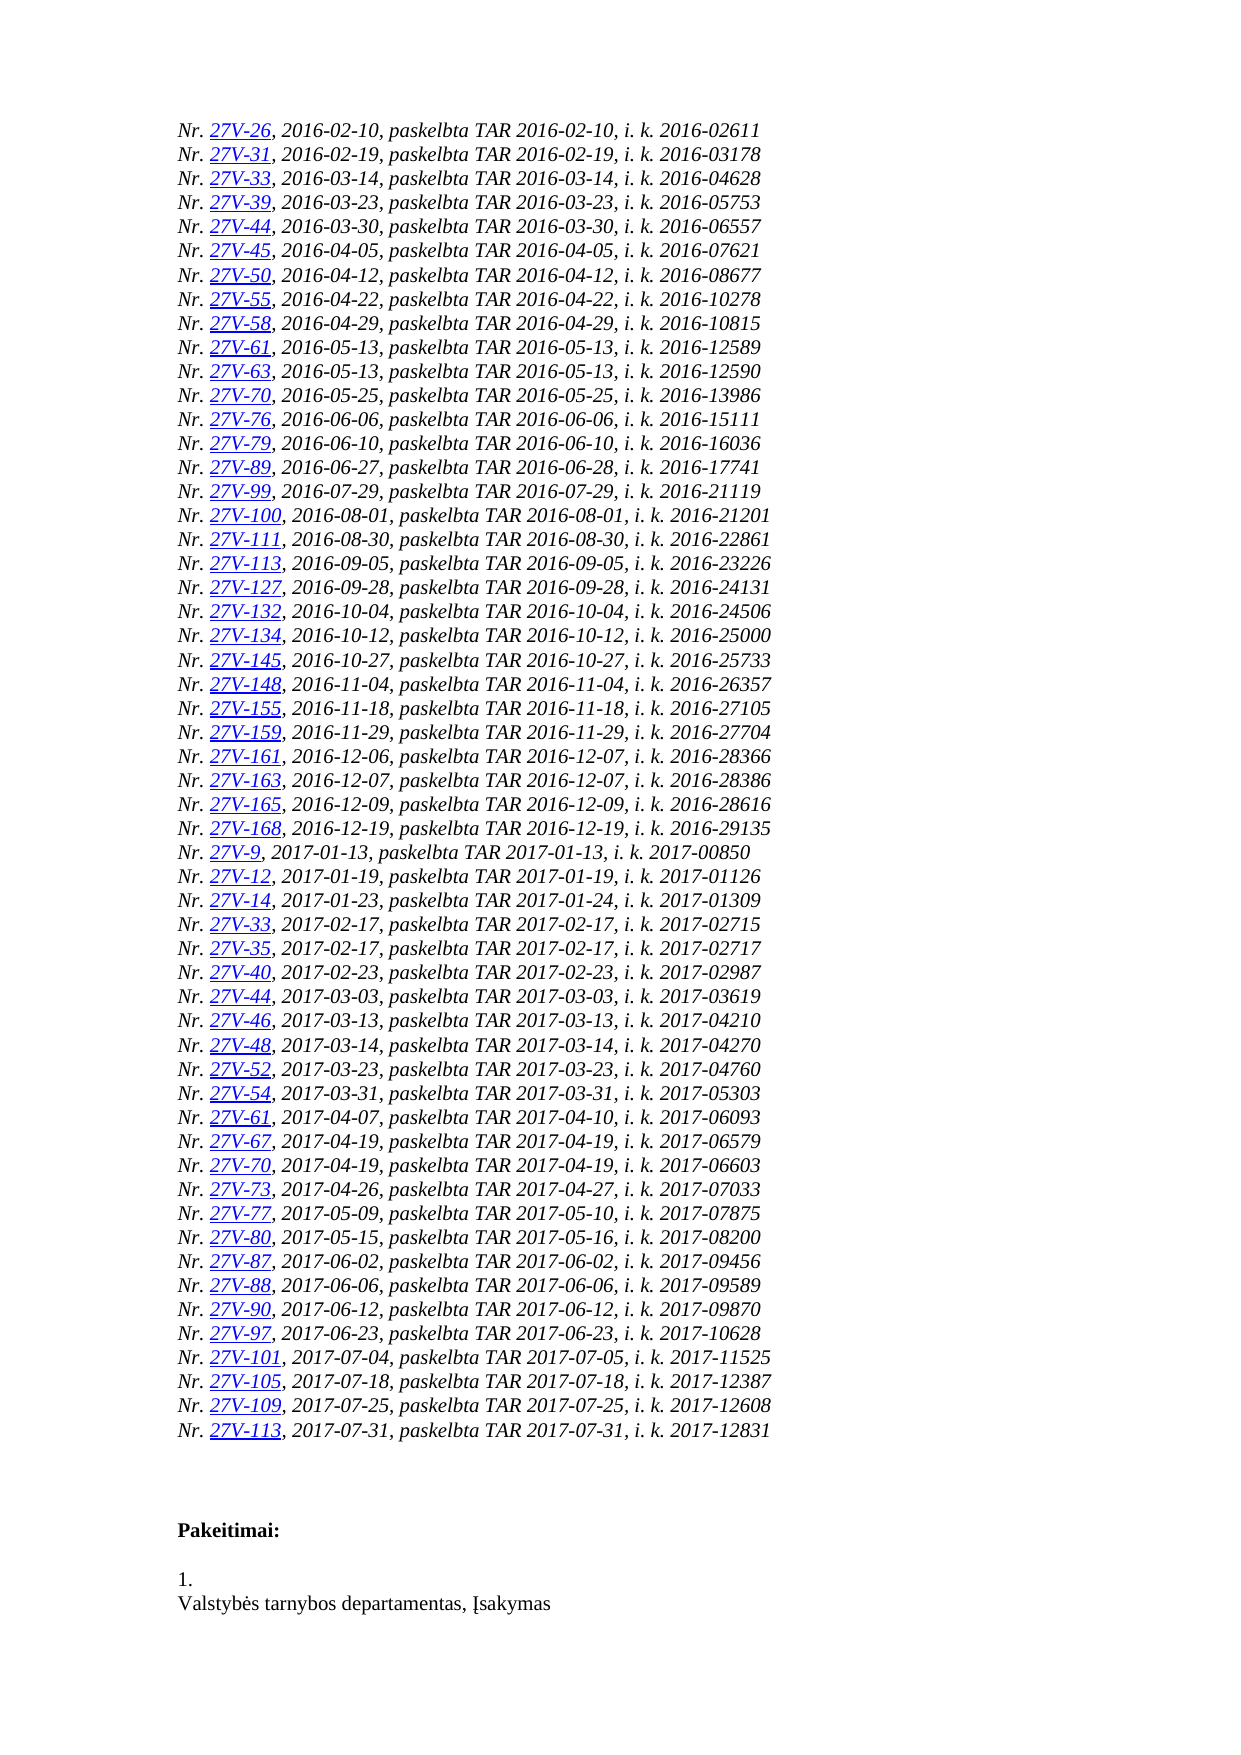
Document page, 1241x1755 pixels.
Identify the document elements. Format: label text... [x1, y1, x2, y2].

text Nr. 27V-44, 2017-03-03, paskelbta TAR 2017-03-03, i. k. 2017-03619 [177, 984, 1122, 1008]
text Nr. 27V-70, 2017-04-19, paskelbta TAR 2017-04-19, i. k. 2017-06603 [177, 1153, 1122, 1177]
text Nr. 27V-127, 2016-09-28, paskelbta TAR 2016-09-28, i. k. 2016-24131 [177, 575, 1122, 599]
text Nr. 27V-26, 2016-02-10, paskelbta TAR 2016-02-10, i. k. 2016-02611 [177, 118, 1122, 142]
text Nr. 27V-79, 2016-06-10, paskelbta TAR 2016-06-10, i. k. 2016-16036 [177, 431, 1122, 455]
text Nr. 27V-163, 2016-12-07, paskelbta TAR 2016-12-07, i. k. 2016-28386 [177, 768, 1122, 792]
text Nr. 27V-70, 2016-05-25, paskelbta TAR 2016-05-25, i. k. 2016-13986 [177, 383, 1122, 407]
text Nr. 27V-54, 2017-03-31, paskelbta TAR 2017-03-31, i. k. 2017-05303 [177, 1081, 1122, 1105]
text Nr. 27V-55, 2016-04-22, paskelbta TAR 2016-04-22, i. k. 2016-10278 [177, 287, 1122, 311]
text Nr. 27V-134, 2016-10-12, paskelbta TAR 2016-10-12, i. k. 2016-25000 [177, 623, 1122, 647]
text Nr. 27V-33, 2016-03-14, paskelbta TAR 2016-03-14, i. k. 2016-04628 [177, 166, 1122, 190]
text Nr. 27V-165, 2016-12-09, paskelbta TAR 2016-12-09, i. k. 2016-28616 [177, 792, 1122, 816]
text Nr. 27V-109, 2017-07-25, paskelbta TAR 2017-07-25, i. k. 2017-12608 [177, 1393, 1122, 1417]
text Nr. 27V-145, 2016-10-27, paskelbta TAR 2016-10-27, i. k. 2016-25733 [177, 647, 1122, 672]
text Nr. 27V-9, 2017-01-13, paskelbta TAR 2017-01-13, i. k. 2017-00850 [177, 840, 1122, 864]
text Nr. 27V-35, 2017-02-17, paskelbta TAR 2017-02-17, i. k. 2017-02717 [177, 936, 1122, 960]
text Nr. 27V-46, 2017-03-13, paskelbta TAR 2017-03-13, i. k. 2017-04210 [177, 1008, 1122, 1032]
text Nr. 27V-155, 2016-11-18, paskelbta TAR 2016-11-18, i. k. 2016-27105 [177, 696, 1122, 720]
text Nr. 27V-77, 2017-05-09, paskelbta TAR 2017-05-10, i. k. 2017-07875 [177, 1201, 1122, 1225]
text Nr. 27V-113, 2017-07-31, paskelbta TAR 2017-07-31, i. k. 2017-12831 [177, 1417, 1122, 1442]
text Nr. 27V-90, 2017-06-12, paskelbta TAR 2017-06-12, i. k. 2017-09870 [177, 1297, 1122, 1321]
text Nr. 27V-148, 2016-11-04, paskelbta TAR 2016-11-04, i. k. 2016-26357 [177, 672, 1122, 696]
text Nr. 27V-31, 2016-02-19, paskelbta TAR 2016-02-19, i. k. 2016-03178 [177, 142, 1122, 166]
text Nr. 27V-58, 2016-04-29, paskelbta TAR 2016-04-29, i. k. 2016-10815 [177, 311, 1122, 335]
text Nr. 27V-52, 2017-03-23, paskelbta TAR 2017-03-23, i. k. 2017-04760 [177, 1057, 1122, 1081]
text Nr. 27V-14, 2017-01-23, paskelbta TAR 2017-01-24, i. k. 2017-01309 [177, 888, 1122, 912]
text Nr. 27V-168, 2016-12-19, paskelbta TAR 2016-12-19, i. k. 2016-29135 [177, 816, 1122, 840]
text Nr. 27V-87, 2017-06-02, paskelbta TAR 2017-06-02, i. k. 2017-09456 [177, 1249, 1122, 1273]
text Nr. 27V-12, 2017-01-19, paskelbta TAR 2017-01-19, i. k. 2017-01126 [177, 864, 1122, 888]
text Nr. 27V-61, 2017-04-07, paskelbta TAR 2017-04-10, i. k. 2017-06093 [177, 1105, 1122, 1129]
text Pakeitimai: [177, 1518, 1122, 1542]
text Nr. 27V-44, 2016-03-30, paskelbta TAR 2016-03-30, i. k. 2016-06557 [177, 214, 1122, 238]
text Nr. 27V-73, 2017-04-26, paskelbta TAR 2017-04-27, i. k. 2017-07033 [177, 1177, 1122, 1201]
text Nr. 27V-161, 2016-12-06, paskelbta TAR 2016-12-07, i. k. 2016-28366 [177, 744, 1122, 768]
text Valstybės tarnybos departamentas, Įsakymas [177, 1591, 1122, 1615]
text Nr. 27V-67, 2017-04-19, paskelbta TAR 2017-04-19, i. k. 2017-06579 [177, 1129, 1122, 1153]
text Nr. 27V-100, 2016-08-01, paskelbta TAR 2016-08-01, i. k. 2016-21201 [177, 503, 1122, 527]
text Nr. 27V-89, 2016-06-27, paskelbta TAR 2016-06-28, i. k. 2016-17741 [177, 455, 1122, 479]
text Nr. 27V-159, 2016-11-29, paskelbta TAR 2016-11-29, i. k. 2016-27704 [177, 720, 1122, 744]
text Nr. 27V-33, 2017-02-17, paskelbta TAR 2017-02-17, i. k. 2017-02715 [177, 912, 1122, 936]
text Nr. 27V-40, 2017-02-23, paskelbta TAR 2017-02-23, i. k. 2017-02987 [177, 960, 1122, 984]
text Nr. 27V-63, 2016-05-13, paskelbta TAR 2016-05-13, i. k. 2016-12590 [177, 359, 1122, 383]
text Nr. 27V-61, 2016-05-13, paskelbta TAR 2016-05-13, i. k. 2016-12589 [177, 335, 1122, 359]
text Nr. 27V-39, 2016-03-23, paskelbta TAR 2016-03-23, i. k. 2016-05753 [177, 190, 1122, 214]
text Nr. 27V-48, 2017-03-14, paskelbta TAR 2017-03-14, i. k. 2017-04270 [177, 1032, 1122, 1057]
text Nr. 27V-105, 2017-07-18, paskelbta TAR 2017-07-18, i. k. 2017-12387 [177, 1369, 1122, 1393]
text Nr. 27V-76, 2016-06-06, paskelbta TAR 2016-06-06, i. k. 2016-15111 [177, 407, 1122, 431]
text Nr. 27V-101, 2017-07-04, paskelbta TAR 2017-07-05, i. k. 2017-11525 [177, 1345, 1122, 1369]
text Nr. 27V-132, 2016-10-04, paskelbta TAR 2016-10-04, i. k. 2016-24506 [177, 599, 1122, 623]
text Nr. 27V-45, 2016-04-05, paskelbta TAR 2016-04-05, i. k. 2016-07621 [177, 238, 1122, 262]
text 1. [177, 1567, 1122, 1591]
text Nr. 27V-99, 2016-07-29, paskelbta TAR 2016-07-29, i. k. 2016-21119 [177, 479, 1122, 503]
text Nr. 27V-97, 2017-06-23, paskelbta TAR 2017-06-23, i. k. 2017-10628 [177, 1321, 1122, 1345]
text Nr. 27V-111, 2016-08-30, paskelbta TAR 2016-08-30, i. k. 2016-22861 [177, 527, 1122, 551]
text Nr. 27V-88, 2017-06-06, paskelbta TAR 2017-06-06, i. k. 2017-09589 [177, 1273, 1122, 1297]
text Nr. 27V-80, 2017-05-15, paskelbta TAR 2017-05-16, i. k. 2017-08200 [177, 1225, 1122, 1249]
text Nr. 27V-50, 2016-04-12, paskelbta TAR 2016-04-12, i. k. 2016-08677 [177, 262, 1122, 287]
text Nr. 27V-113, 2016-09-05, paskelbta TAR 2016-09-05, i. k. 2016-23226 [177, 551, 1122, 575]
